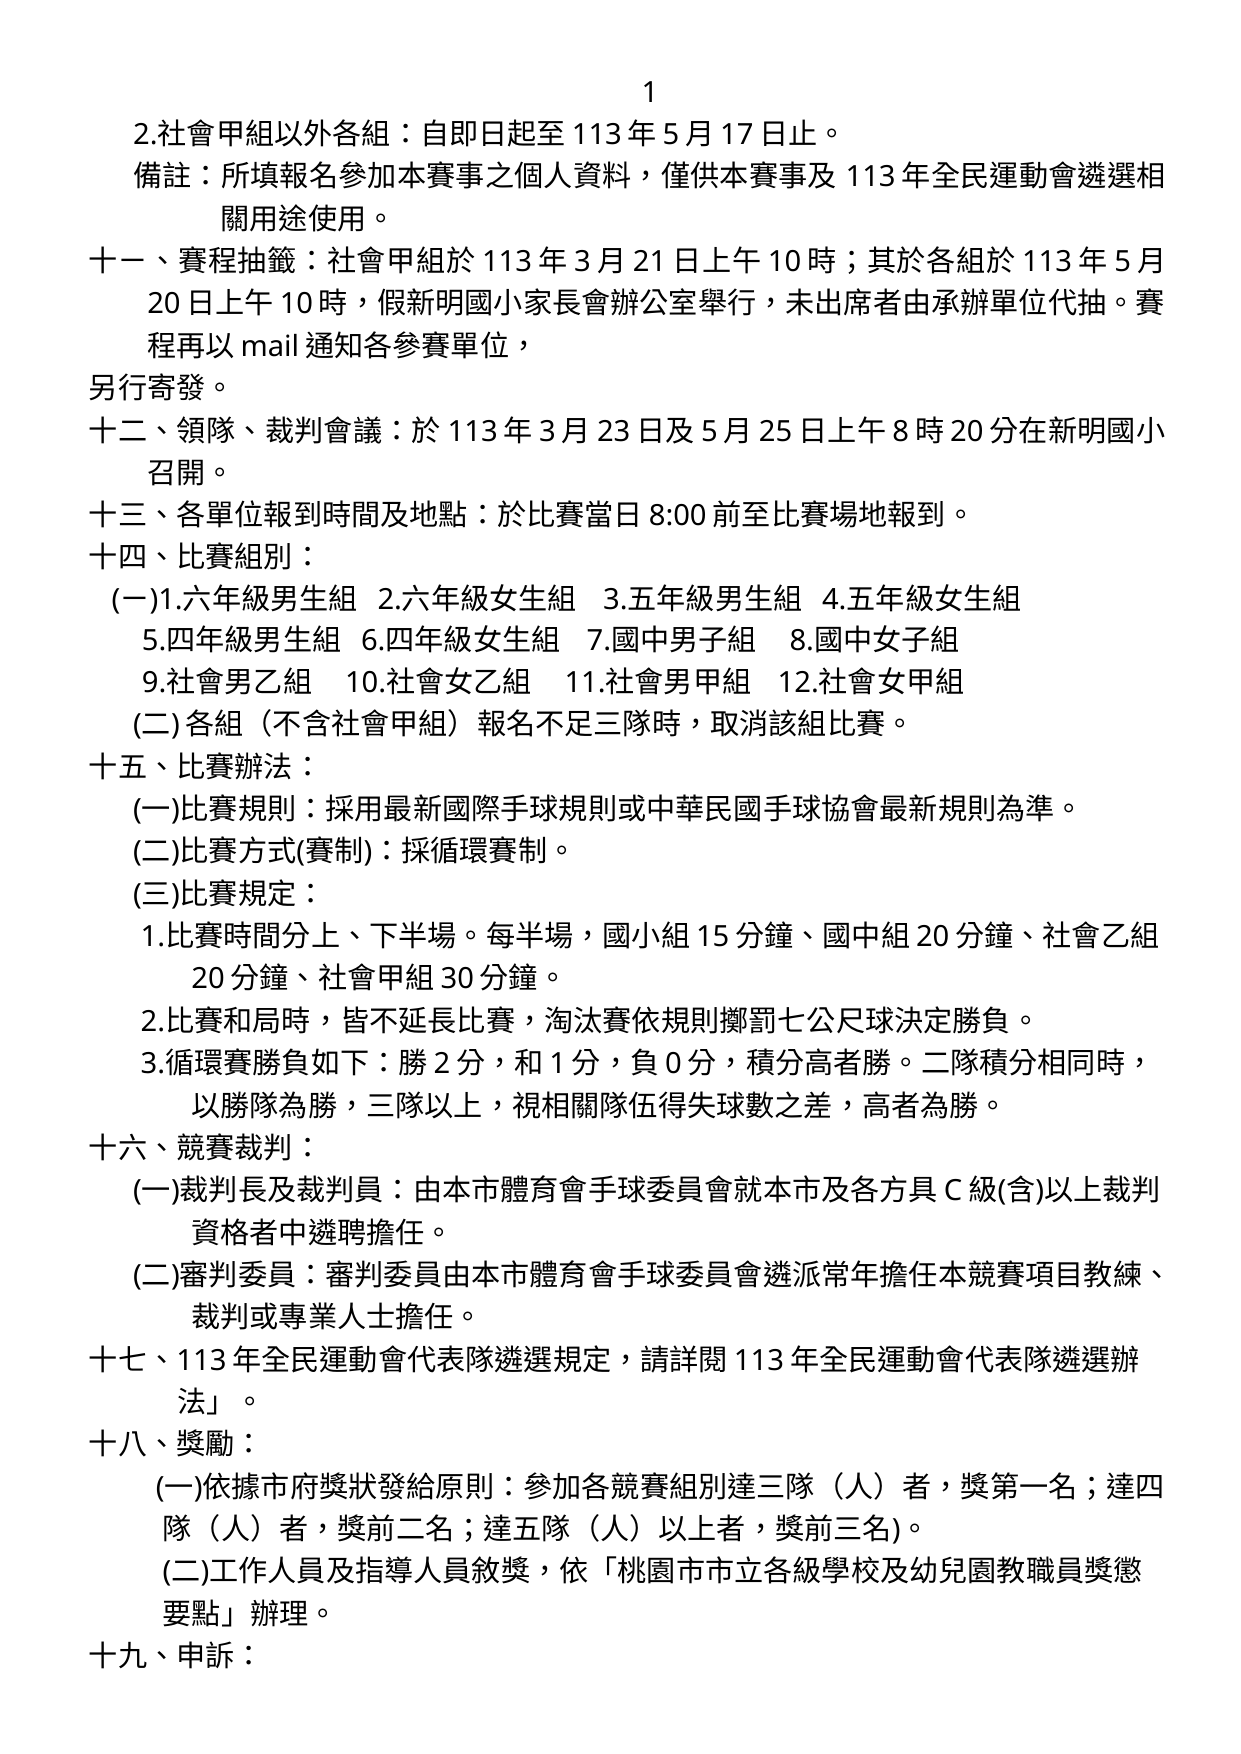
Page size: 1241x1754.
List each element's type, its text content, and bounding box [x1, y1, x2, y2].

text 1.比賽時間分上、下半場。每半場，國小組15分鐘、國中組20分鐘、社會乙組20分鐘、社會甲組30分鐘。 [133, 913, 1166, 997]
text 十三、各單位報到時間及地點：於比賽當日8:00前至比賽場地報到。 [89, 492, 1166, 534]
text 十ㄧ、賽程抽籤：社會甲組於113年3月21日上午10時；其於各組於113年5月20日上午10時，假新明國小家長會辦公室舉行，未出席者由承辦單位代抽。賽程再以mail通知各參賽單位， [89, 238, 1166, 365]
text 9.社會男乙組 10.社會女乙組 11.社會男甲組 12.社會女甲組 [89, 659, 1166, 701]
text 2.社會甲組以外各組：自即日起至113年5月17日止。 [133, 111, 1166, 153]
text 備註：所填報名參加本賽事之個人資料，僅供本賽事及113年全民運動會遴選相關用途使用。 [133, 153, 1166, 238]
text 十九、申訴： [89, 1633, 1166, 1675]
text (二) 各組（不含社會甲組）報名不足三隊時，取消該組比賽。 [133, 701, 1166, 743]
text (一)比賽規則：採用最新國際手球規則或中華民國手球協會最新規則為準。 [133, 786, 1166, 828]
text 十四、比賽組別： [89, 534, 1166, 576]
text 5.四年級男生組 6.四年級女生組 7.國中男子組 8.國中女子組 [89, 617, 1166, 659]
text 3.循環賽勝負如下：勝2分，和1分，負0分，積分高者勝。二隊積分相同時，以勝隊為勝，三隊以上，視相關隊伍得失球數之差，高者為勝。 [133, 1040, 1166, 1124]
text 2.比賽和局時，皆不延長比賽，淘汰賽依規則擲罰七公尺球決定勝負。 [133, 997, 1166, 1040]
text (一)裁判長及裁判員：由本市體育會手球委員會就本市及各方具C級(含)以上裁判資格者中遴聘擔任。 [133, 1167, 1166, 1252]
text (三)比賽規定： [133, 870, 1166, 913]
text 十七、113年全民運動會代表隊遴選規定，請詳閱113年全民運動會代表隊遴選辦法」。 [89, 1336, 1166, 1421]
text (ㄧ)1.六年級男生組 2.六年級女生組 3.五年級男生組 4.五年級女生組 [89, 576, 1166, 617]
text 十五、比賽辦法： [89, 743, 1166, 786]
text 另行寄發。 [89, 365, 1166, 407]
text 1 [133, 71, 1166, 111]
text 十二、領隊、裁判會議：於113年3月23日及5月25日上午8時20分在新明國小召開。 [89, 407, 1166, 492]
text (二)比賽方式(賽制)：採循環賽制。 [133, 828, 1166, 870]
text 十八、獎勵： [89, 1421, 1166, 1463]
text 十六、競賽裁判： [89, 1124, 1166, 1167]
text (一)依據市府獎狀發給原則：參加各競賽組別達三隊（人）者，獎第一名；達四隊（人）者，獎前二名；達五隊（人）以上者，獎前三名)。 (二)工作人員及指導人員敘獎，依「桃園市市立各級學校及幼兒園教職員獎懲要點」辦理。 [148, 1463, 1166, 1633]
text (二)審判委員：審判委員由本市體育會手球委員會遴派常年擔任本競賽項目教練、裁判或專業人士擔任。 [133, 1252, 1166, 1336]
